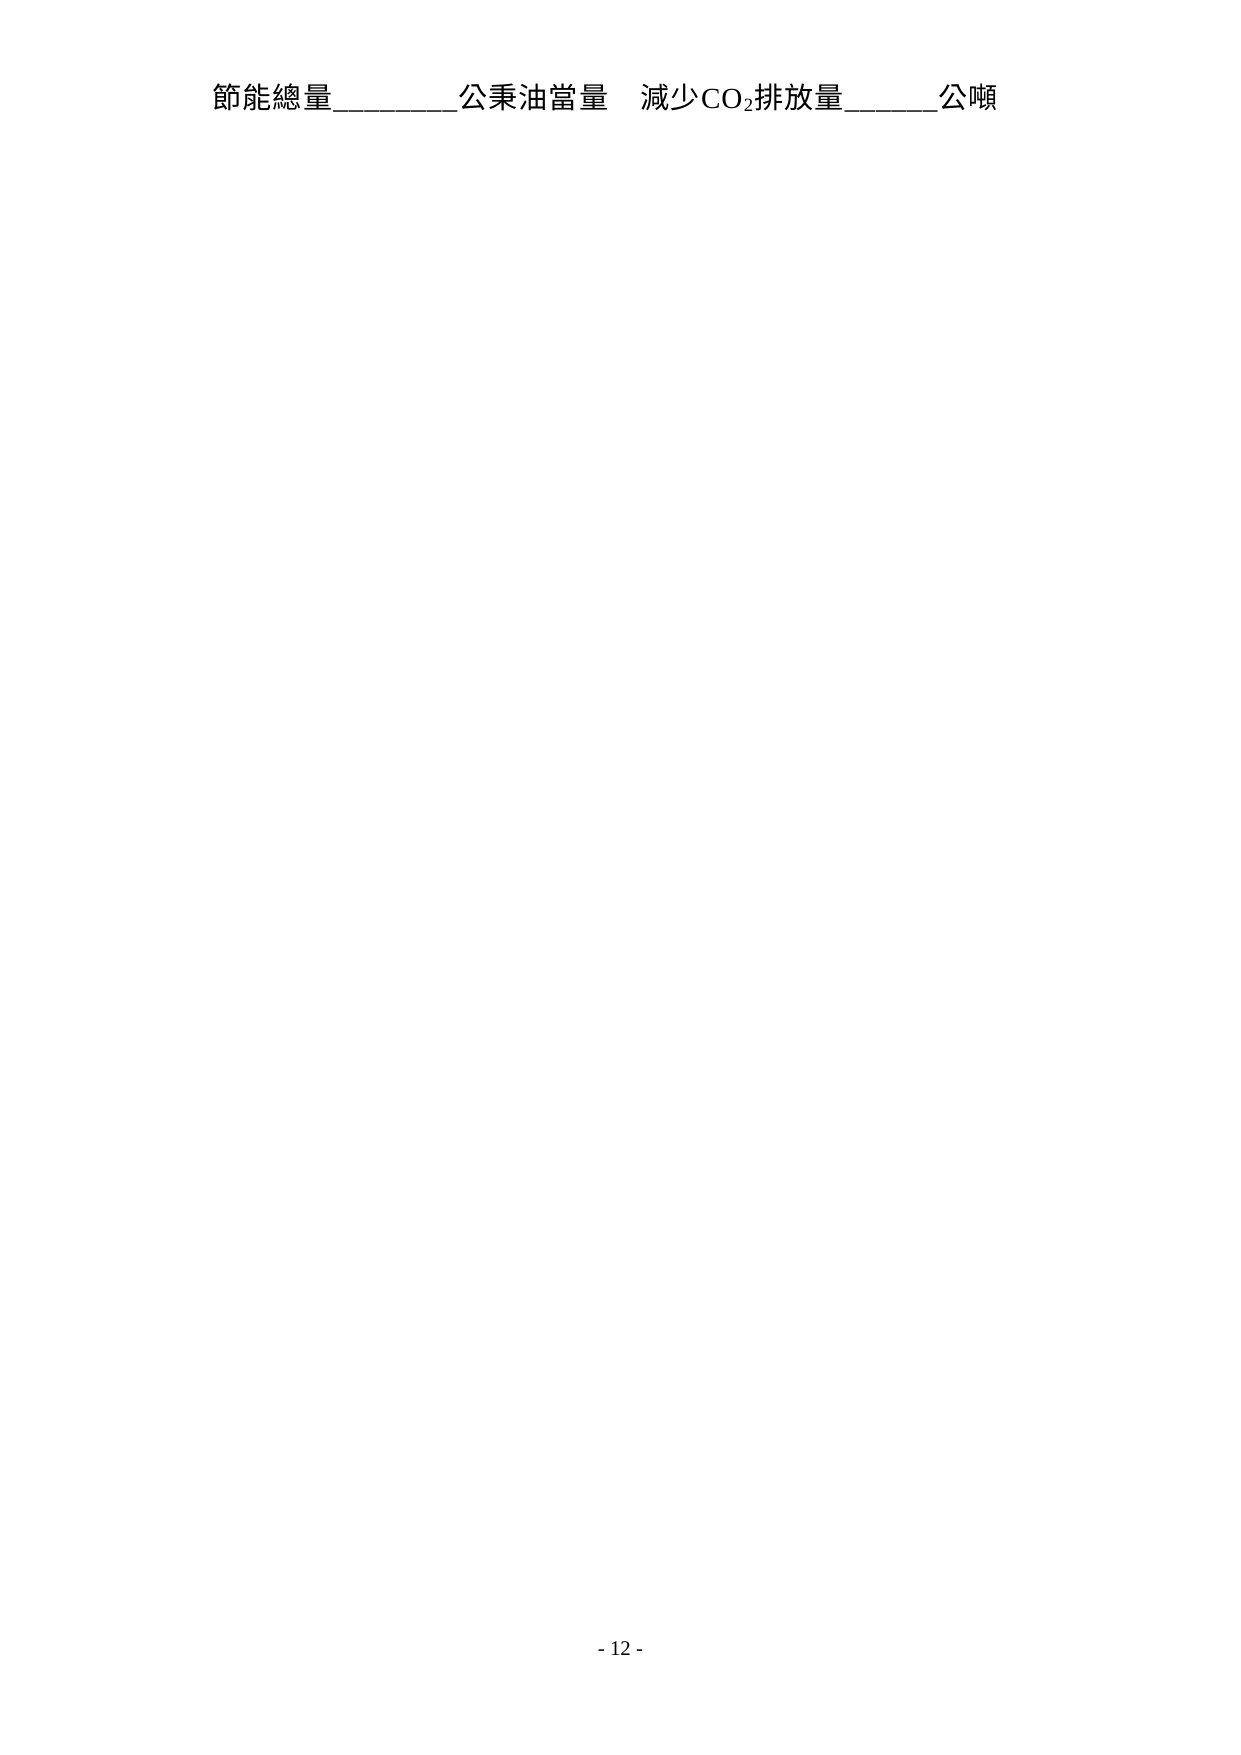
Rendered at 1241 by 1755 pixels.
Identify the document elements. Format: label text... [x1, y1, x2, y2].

text 節能總量________公秉油當量 減少CO2排放量______公噸 [198, 75, 1093, 117]
